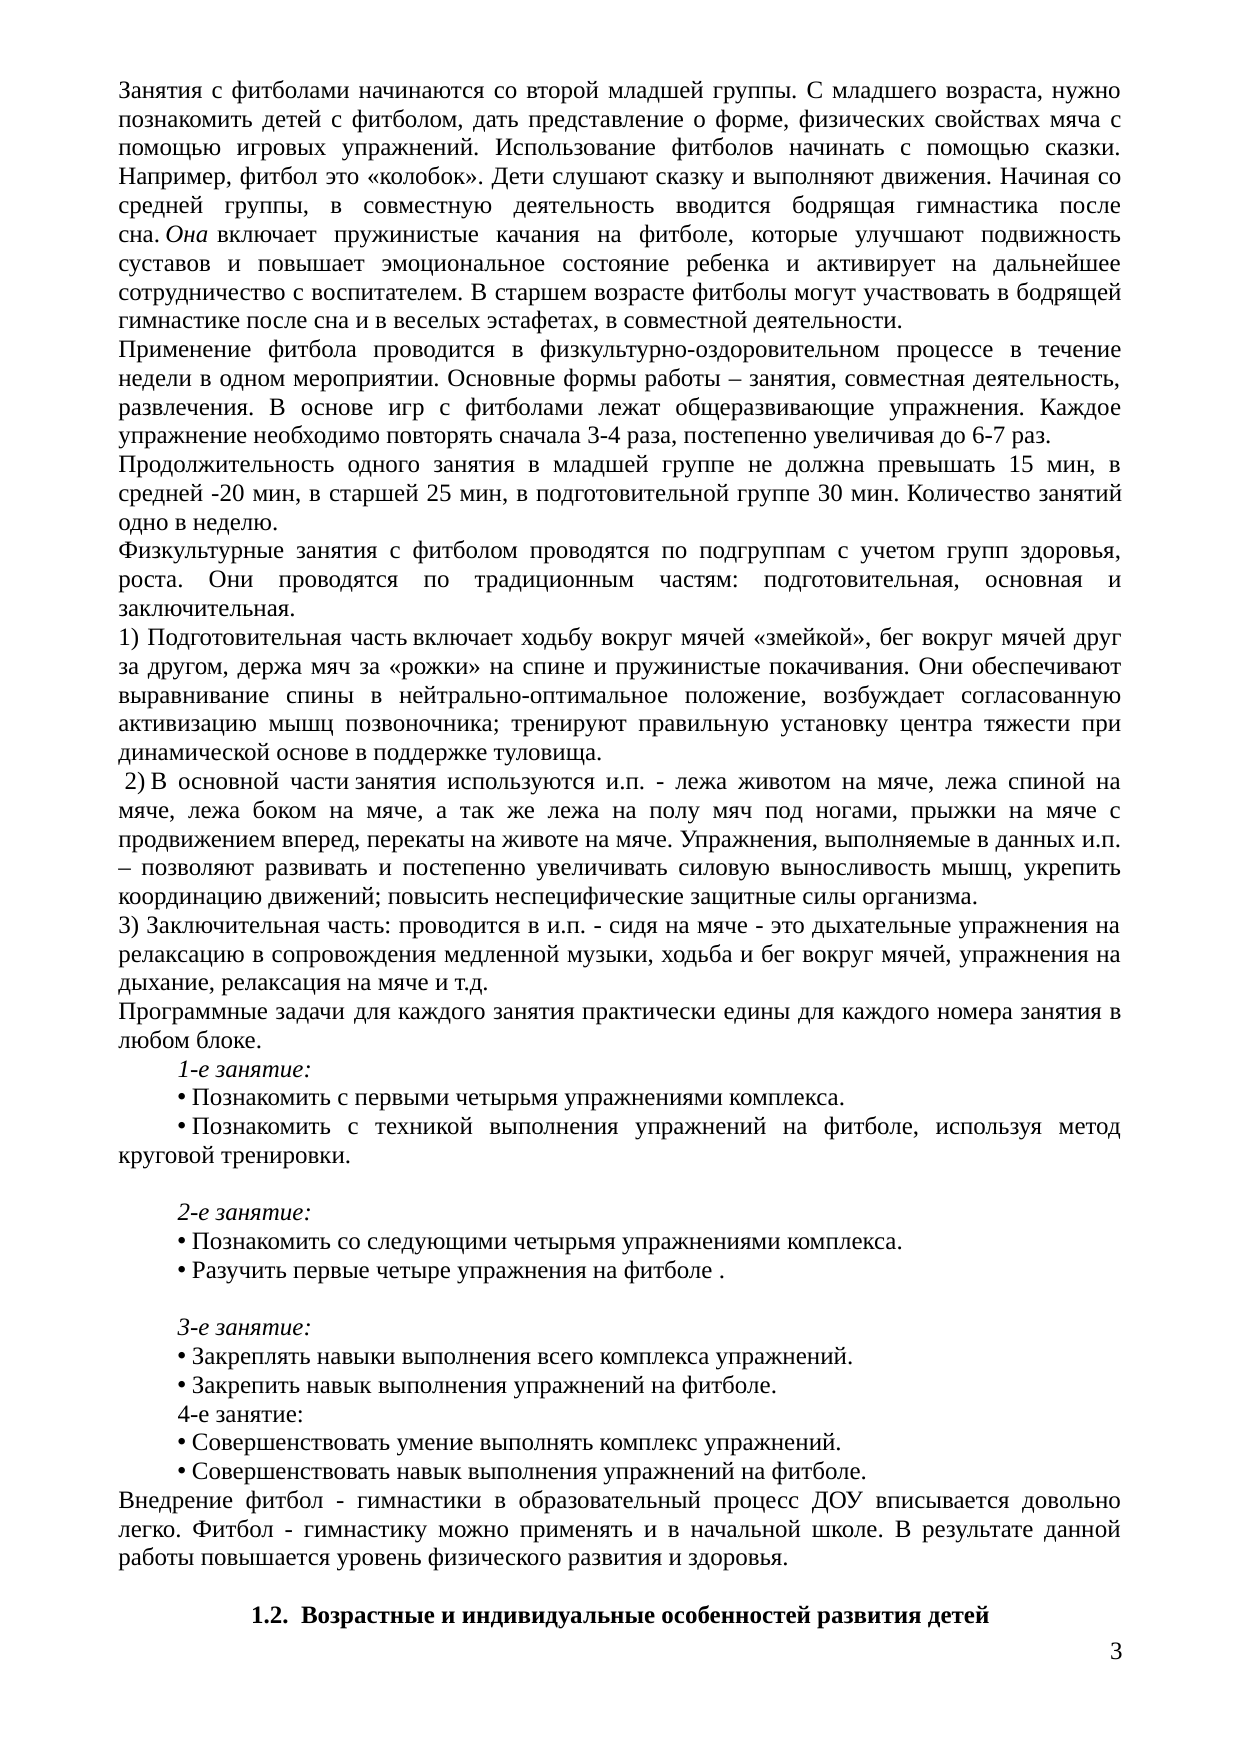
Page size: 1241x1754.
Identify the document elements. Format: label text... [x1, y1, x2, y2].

text Физкультурные занятия с фитболом проводятся по подгруппам с учетом групп здоровья, роста. Они проводятся по традиционным частям: подготовительная, основная и заключительная. [118, 536, 1122, 622]
text 2) В основной части занятия используются и.п. - лежа животом на мяче, лежа спиной на мяче, лежа боком на мяче, а так же лежа на полу мяч под ногами, прыжки на мяче с продвижением вперед, перекаты на животе на мяче. Упражнения, выполняемые в данных и.п. – позволяют развивать и постепенно увеличивать силовую выносливость мышц, укрепить координацию движений; повысить неспецифические защитные силы организма. [118, 766, 1122, 910]
list Познакомить со следующими четырьмя упражнениями комплекса. [118, 1226, 1122, 1255]
text 3) Заключительная часть: проводится в и.п. - сидя на мяче - это дыхательные упражнения на релаксацию в сопровождения медленной музыки, ходьба и бег вокруг мячей, упражнения на дыхание, релаксация на мяче и т.д. [118, 910, 1122, 996]
text 1.2. Возрастные и индивидуальные особенностей развития детей [118, 1600, 1122, 1629]
list Разучить первые четыре упражнения на фитболе . [118, 1255, 1122, 1284]
text 1-е занятие: [118, 1054, 1122, 1082]
list Закрепить навык выполнения упражнений на фитболе. [118, 1370, 1122, 1399]
text 3-е занятие: [118, 1312, 1122, 1341]
text 2-е занятие: [118, 1197, 1122, 1226]
list Совершенствовать умение выполнять комплекс упражнений. [118, 1427, 1122, 1456]
text 1) Подготовительная часть включает ходьбу вокруг мячей «змейкой», бег вокруг мячей друг за другом, держа мяч за «рожки» на спине и пружинистые покачивания. Они обеспечивают выравнивание спины в нейтрально-оптимальное положение, возбуждает согласованную активизацию мышц позвоночника; тренируют правильную установку центра тяжести при динамической основе в поддержке туловища. [118, 622, 1122, 766]
list Закреплять навыки выполнения всего комплекса упражнений. [118, 1341, 1122, 1370]
text Применение фитбола проводится в физкультурно-оздоровительном процессе в течение недели в одном мероприятии. Основные формы работы – занятия, совместная деятельность, развлечения. В основе игр с фитболами лежат общеразвивающие упражнения. Каждое упражнение необходимо повторять сначала 3-4 раза, постепенно увеличивая до 6-7 раз. [118, 334, 1122, 449]
text Занятия с фитболами начинаются со второй младшей группы. С младшего возраста, нужно познакомить детей с фитболом, дать представление о форме, физических свойствах мяча с помощью игровых упражнений. Использование фитболов начинать с помощью сказки. Например, фитбол это «колобок». Дети слушают сказку и выполняют движения. Начиная со средней группы, в совместную деятельность вводится бодрящая гимнастика после сна. Она включает пружинистые качания на фитболе, которые улучшают подвижность суставов и повышает эмоциональное состояние ребенка и активирует на дальнейшее сотрудничество с воспитателем. В старшем возрасте фитболы могут участвовать в бодрящей гимнастике после сна и в веселых эстафетах, в совместной деятельности. [118, 75, 1122, 334]
text Программные задачи для каждого занятия практически едины для каждого номера занятия в любом блоке. [118, 996, 1122, 1054]
text Продолжительность одного занятия в младшей группе не должна превышать 15 мин, в средней -20 мин, в старшей 25 мин, в подготовительной группе 30 мин. Количество занятий одно в неделю. [118, 449, 1122, 536]
text 4-е занятие: [118, 1399, 1122, 1427]
text Внедрение фитбол - гимнастики в образовательный процесс ДОУ вписывается довольно легко. Фитбол - гимнастику можно применять и в начальной школе. В результате данной работы повышается уровень физического развития и здоровья. [118, 1485, 1122, 1571]
list Познакомить с первыми четырьмя упражнениями комплекса. [118, 1082, 1122, 1111]
list Познакомить с техникой выполнения упражнений на фитболе, используя метод круговой тренировки. [118, 1111, 1122, 1169]
list Совершенствовать навык выполнения упражнений на фитболе. [118, 1456, 1122, 1485]
